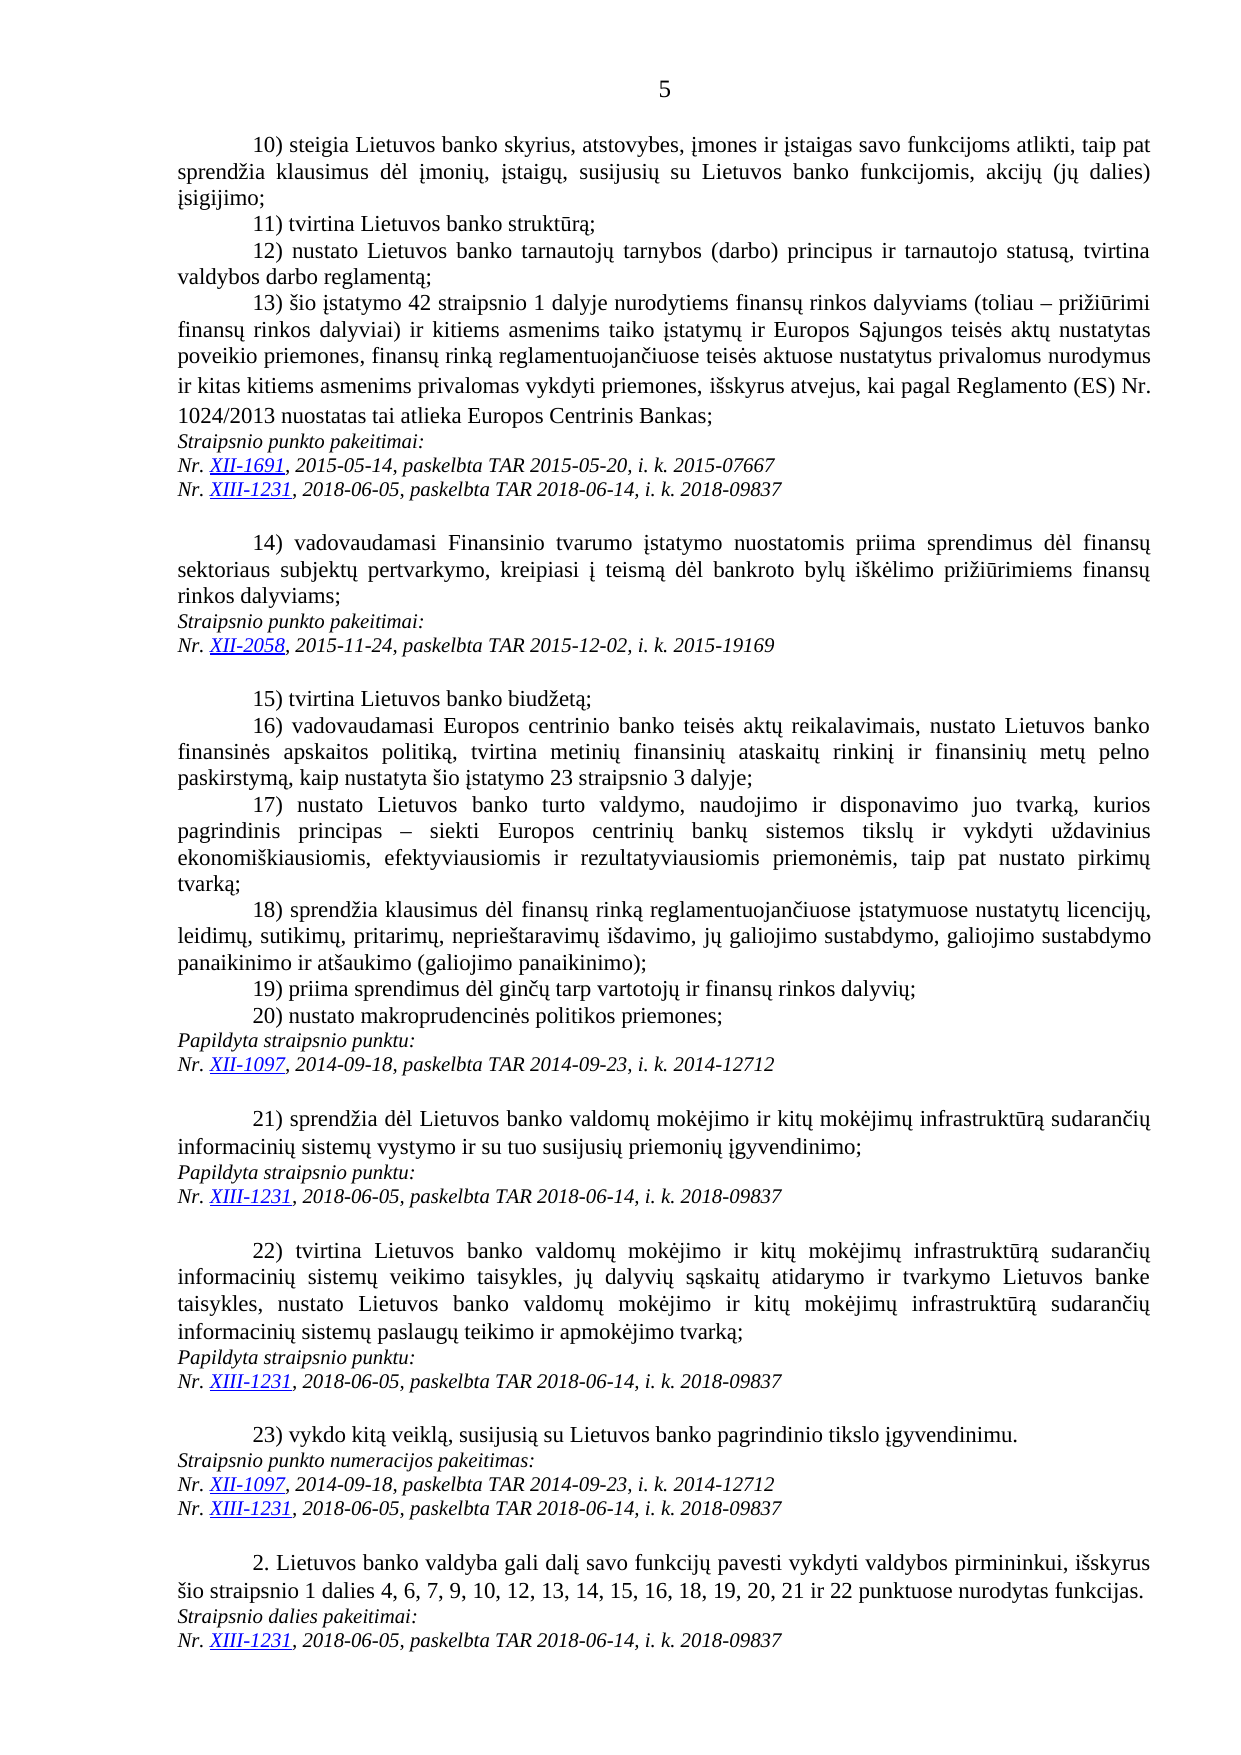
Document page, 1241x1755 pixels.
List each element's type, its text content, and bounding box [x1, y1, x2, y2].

text Nr. XII-1097, 2014-09-18, paskelbta TAR 2014-09-23, i. k. 2014-12712 [177, 1472, 1152, 1496]
text 21) sprendžia dėl Lietuvos banko valdomų mokėjimo ir kitų mokėjimų infrastruktūrą sudarančių informacinių sistemų vystymo ir su tuo susijusių priemonių įgyvendinimo; [177, 1105, 1152, 1160]
text 18) sprendžia klausimus dėl finansų rinką reglamentuojančiuose įstatymuose nustatytų licencijų, leidimų, sutikimų, pritarimų, neprieštaravimų išdavimo, jų galiojimo sustabdymo, galiojimo sustabdymo panaikinimo ir atšaukimo (galiojimo panaikinimo); [177, 896, 1152, 975]
text 2. Lietuvos banko valdyba gali dalį savo funkcijų pavesti vykdyti valdybos pirmininkui, išskyrus šio straipsnio 1 dalies 4, 6, 7, 9, 10, 12, 13, 14, 15, 16, 18, 19, 20, 21 ir 22 punktuose nurodytas funkcijas. [177, 1549, 1152, 1604]
text 20) nustato makroprudencinės politikos priemones; [177, 1002, 1152, 1028]
text 13) šio įstatymo 42 straipsnio 1 dalyje nurodytiems finansų rinkos dalyviams (toliau – prižiūrimi finansų rinkos dalyviai) ir kitiems asmenims taiko įstatymų ir Europos Sąjungos teisės aktų nustatytas poveikio priemones, finansų rinką reglamentuojančiuose teisės aktuose nustatytus privalomus nurodymus ir kitas kitiems asmenims privalomas vykdyti priemones, išskyrus atvejus, kai pagal Reglamento (ES) Nr. 1024/2013 nuostatas tai atlieka Europos Centrinis Bankas; [177, 289, 1152, 428]
text Papildyta straipsnio punktu: [177, 1345, 1152, 1369]
text 10) steigia Lietuvos banko skyrius, atstovybes, įmones ir įstaigas savo funkcijoms atlikti, taip pat sprendžia klausimus dėl įmonių, įstaigų, susijusių su Lietuvos banko funkcijomis, akcijų (jų dalies) įsigijimo; [177, 131, 1152, 210]
text 23) vykdo kitą veiklą, susijusią su Lietuvos banko pagrindinio tikslo įgyvendinimu. [177, 1422, 1152, 1448]
text Nr. XIII-1231, 2018-06-05, paskelbta TAR 2018-06-14, i. k. 2018-09837 [177, 477, 1152, 501]
text Nr. XIII-1231, 2018-06-05, paskelbta TAR 2018-06-14, i. k. 2018-09837 [177, 1496, 1152, 1520]
text Nr. XIII-1231, 2018-06-05, paskelbta TAR 2018-06-14, i. k. 2018-09837 [177, 1628, 1152, 1652]
text Papildyta straipsnio punktu: [177, 1160, 1152, 1184]
text Nr. XIII-1231, 2018-06-05, paskelbta TAR 2018-06-14, i. k. 2018-09837 [177, 1369, 1152, 1393]
text 14) vadovaudamasi Finansinio tvarumo įstatymo nuostatomis priima sprendimus dėl finansų sektoriaus subjektų pertvarkymo, kreipiasi į teismą dėl bankroto bylų iškėlimo prižiūrimiems finansų rinkos dalyviams; [177, 529, 1152, 608]
text Straipsnio punkto pakeitimai: [177, 608, 1152, 633]
text Straipsnio dalies pakeitimai: [177, 1604, 1152, 1628]
text 17) nustato Lietuvos banko turto valdymo, naudojimo ir disponavimo juo tvarką, kurios pagrindinis principas – siekti Europos centrinių bankų sistemos tikslų ir vykdyti uždavinius ekonomiškiausiomis, efektyviausiomis ir rezultatyviausiomis priemonėmis, taip pat nustato pirkimų tvarką; [177, 791, 1152, 896]
text 15) tvirtina Lietuvos banko biudžetą; [177, 685, 1152, 712]
text Nr. XII-1097, 2014-09-18, paskelbta TAR 2014-09-23, i. k. 2014-12712 [177, 1052, 1152, 1076]
text Straipsnio punkto numeracijos pakeitimas: [177, 1448, 1152, 1472]
text Nr. XII-1691, 2015-05-14, paskelbta TAR 2015-05-20, i. k. 2015-07667 [177, 453, 1152, 477]
text 16) vadovaudamasi Europos centrinio banko teisės aktų reikalavimais, nustato Lietuvos banko finansinės apskaitos politiką, tvirtina metinių finansinių ataskaitų rinkinį ir finansinių metų pelno paskirstymą, kaip nustatyta šio įstatymo 23 straipsnio 3 dalyje; [177, 712, 1152, 791]
text 22) tvirtina Lietuvos banko valdomų mokėjimo ir kitų mokėjimų infrastruktūrą sudarančių informacinių sistemų veikimo taisykles, jų dalyvių sąskaitų atidarymo ir tvarkymo Lietuvos banke taisykles, nustato Lietuvos banko valdomų mokėjimo ir kitų mokėjimų infrastruktūrą sudarančių informacinių sistemų paslaugų teikimo ir apmokėjimo tvarką; [177, 1237, 1152, 1345]
text Nr. XII-2058, 2015-11-24, paskelbta TAR 2015-12-02, i. k. 2015-19169 [177, 633, 1152, 657]
text Papildyta straipsnio punktu: [177, 1028, 1152, 1052]
text 12) nustato Lietuvos banko tarnautojų tarnybos (darbo) principus ir tarnautojo statusą, tvirtina valdybos darbo reglamentą; [177, 237, 1152, 289]
text Straipsnio punkto pakeitimai: [177, 428, 1152, 453]
text 19) priima sprendimus dėl ginčų tarp vartotojų ir finansų rinkos dalyvių; [177, 975, 1152, 1002]
text Nr. XIII-1231, 2018-06-05, paskelbta TAR 2018-06-14, i. k. 2018-09837 [177, 1184, 1152, 1208]
text 11) tvirtina Lietuvos banko struktūrą; [177, 210, 1152, 237]
